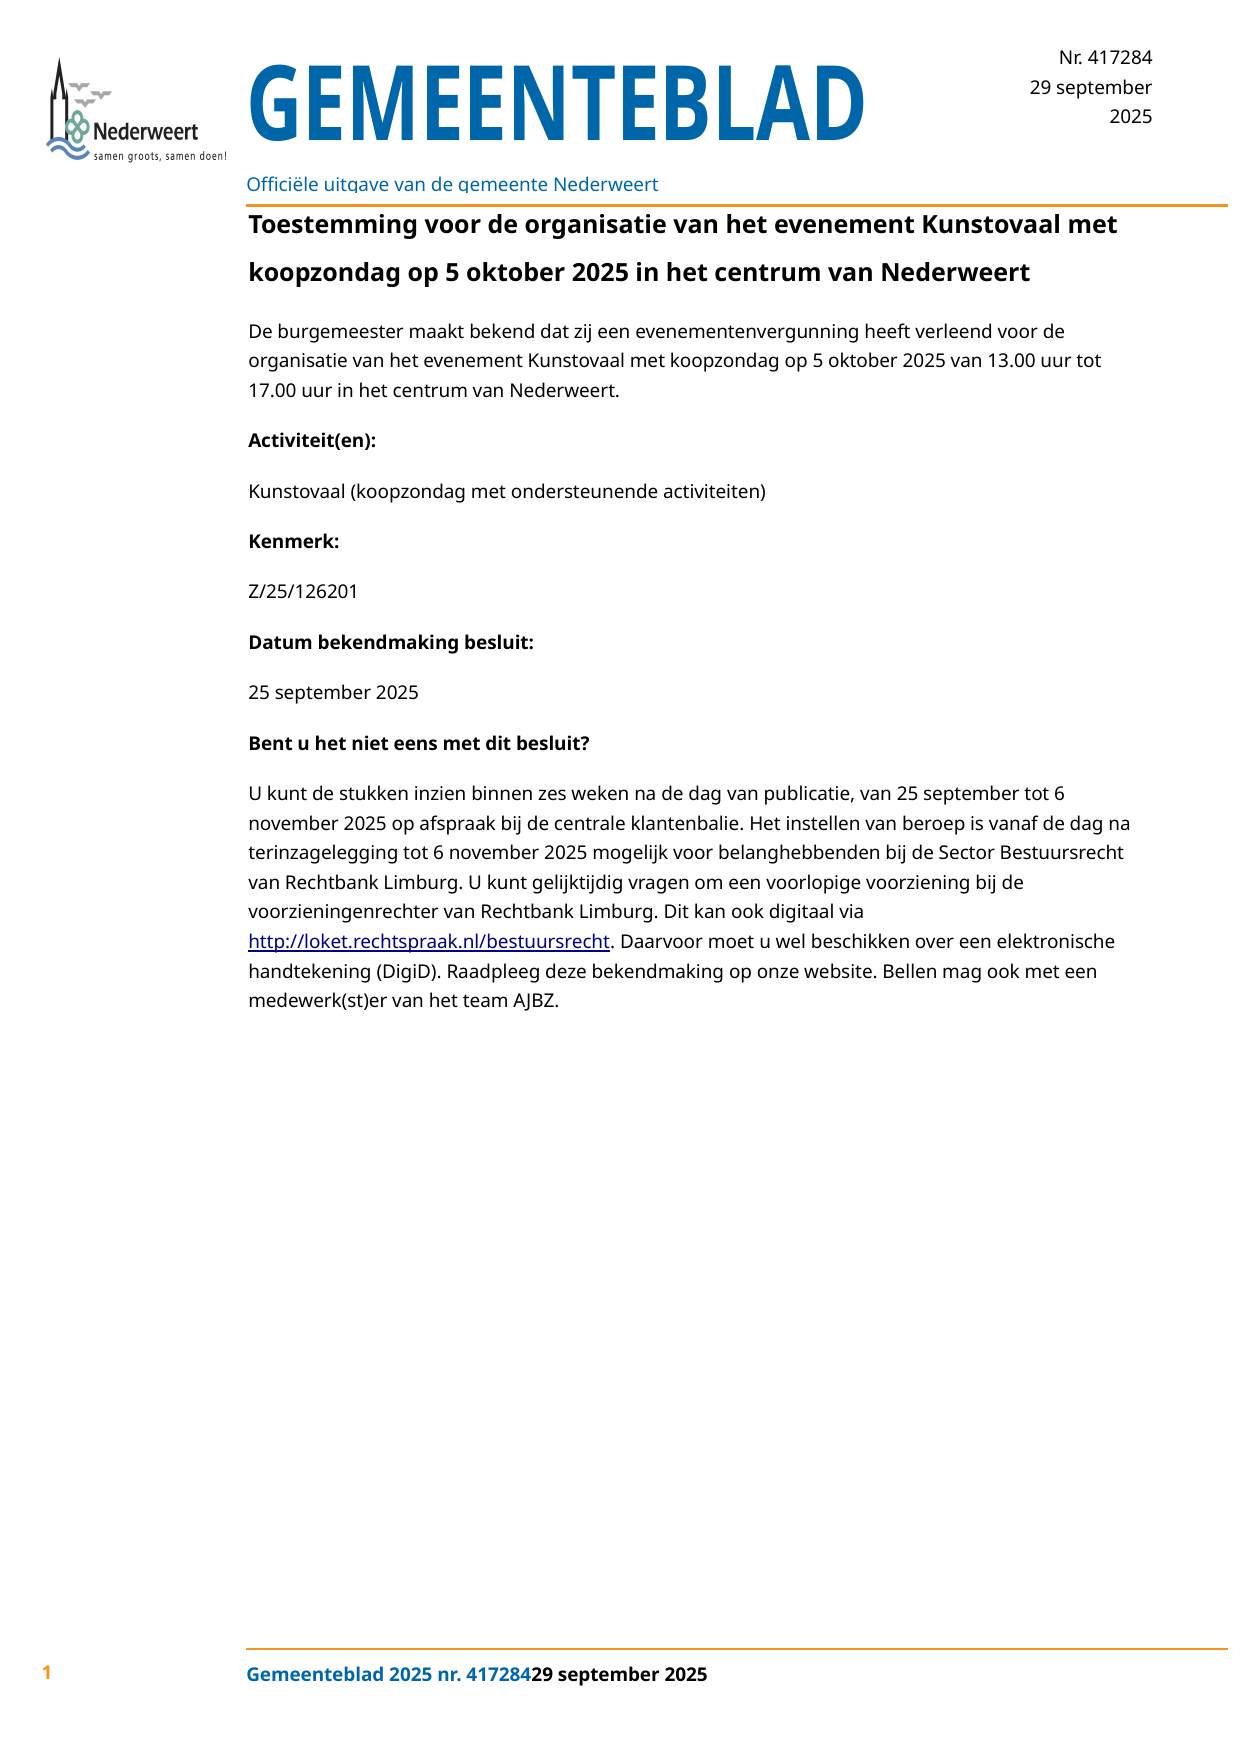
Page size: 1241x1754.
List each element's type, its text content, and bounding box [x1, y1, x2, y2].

text Kunstovaal (koopzondag met ondersteunende activiteiten) [248, 478, 1152, 504]
text 25 september 2025 [248, 679, 1152, 705]
picture [41, 47, 231, 172]
text Toestemming voor de organisatie van het evenement Kunstovaal met koopzondag op 5 oktober 2025 in het centrum van Nederweert [248, 207, 1152, 288]
text U kunt de stukken inzien binnen zes weken na de dag van publicatie, van 25 september tot 6 november 2025 op afspraak bij de centrale klantenbalie. Het instellen van beroep is vanaf de dag na terinzagelegging tot 6 november 2025 mogelijk voor belanghebbenden bij de Sector Bestuursrecht van Rechtbank Limburg. U kunt gelijktijdig vragen om een voorlopige voorziening bij de voorzieningenrechter van Rechtbank Limburg. Dit kan ook digitaal via http://loket.rechtspraak.nl/bestuursrecht. Daarvoor moet u wel beschikken over een elektronische handtekening (DigiD). Raadpleeg deze bekendmaking op onze website. Bellen mag ook met een medewerk(st)er van het team AJBZ. [248, 780, 1152, 1013]
text De burgemeester maakt bekend dat zij een evenementenvergunning heeft verleend voor de organisatie van het evenement Kunstovaal met koopzondag op 5 oktober 2025 van 13.00 uur tot 17.00 uur in het centrum van Nederweert. [248, 318, 1152, 403]
text Bent u het niet eens met dit besluit? [248, 730, 1152, 756]
text Kenmerk: [248, 528, 1152, 554]
text Z/25/126201 [248, 579, 1152, 604]
text Activiteit(en): [248, 427, 1152, 453]
text Datum bekendmaking besluit: [248, 629, 1152, 655]
